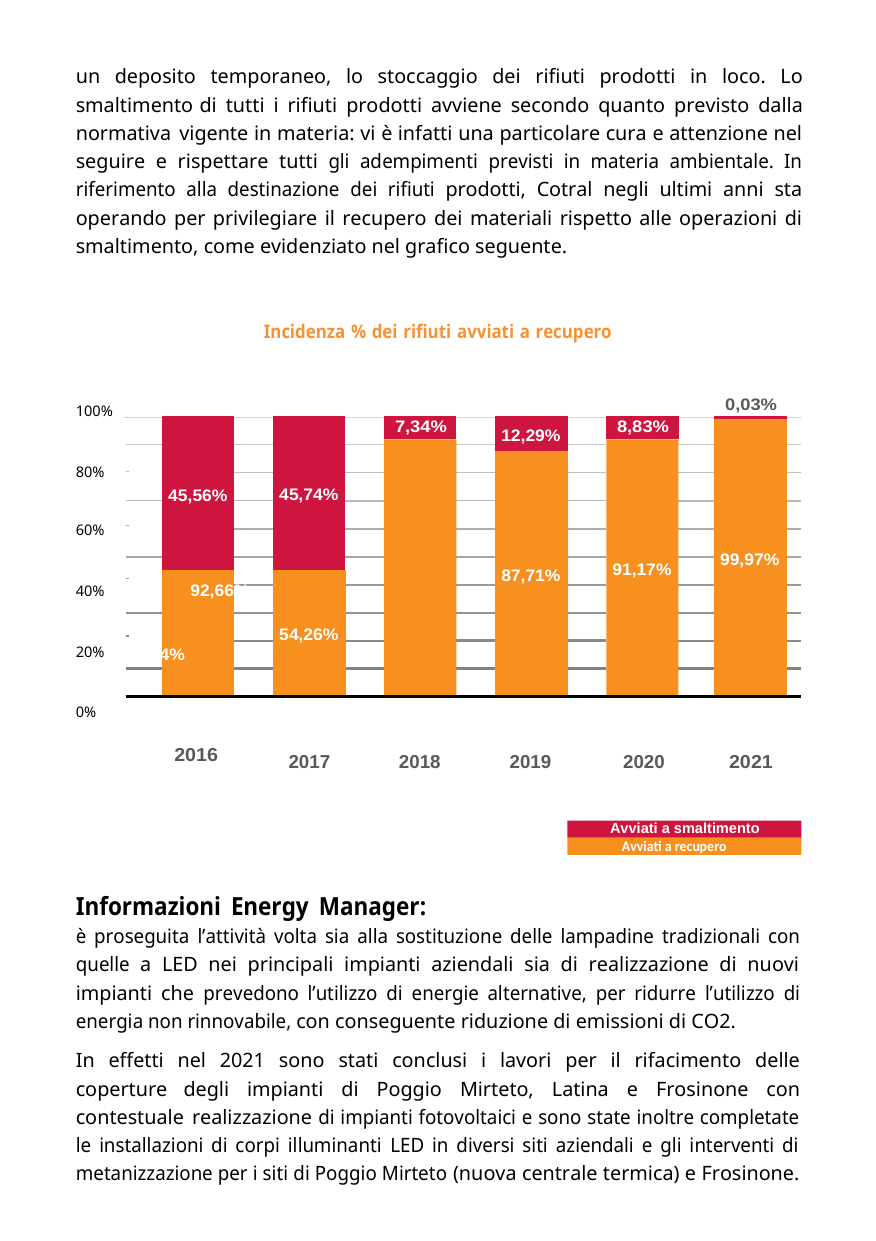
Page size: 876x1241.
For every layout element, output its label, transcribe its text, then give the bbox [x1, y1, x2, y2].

text 20% [346, 642, 384, 661]
text [679, 519, 714, 528]
text 2021 [729, 751, 864, 772]
text 20% [76, 641, 162, 661]
text [234, 519, 273, 528]
text un deposito temporaneo, lo stoccaggio dei rifiuti prodotti in loco. Lo smaltimento di tutti i rifiuti prodotti avviene secondo quanto previsto dalla normativa vigente in materia: vi è infatti una particolare cura e attenzione nel seguire e rispettare tutti gli adempimenti previsti in materia ambientale. In riferimento alla destinazione dei rifiuti prodotti, Cotral negli ultimi anni sta operando per privilegiare il recupero dei materiali rispetto alle operazioni di smaltimento, come evidenziato nel grafico seguente. [76, 63, 803, 259]
text [787, 519, 864, 539]
text [345, 519, 384, 528]
text 0,03% [725, 395, 864, 414]
text 20% [787, 641, 864, 661]
text 100% [76, 400, 166, 420]
text è proseguita l’attività volta sia alla sostituzione delle lampadine tradizionali con quelle a LED nei principali impianti aziendali sia di realizzazione di nuovi impianti che prevedono l’utilizzo di energie alternative, per ridurre l’utilizzo di energia non rinnovabile, con conseguente riduzione di emissioni di CO2. [76, 922, 800, 1034]
text 2018 [399, 751, 442, 772]
text [568, 530, 606, 539]
text In effetti nel 2021 sono stati conclusi i lavori per il rifacimento delle coperture degli impianti di Poggio Mirteto, Latina e Frosinone con contestuale realizzazione di impianti fotovoltaici e sono state inoltre completate le installazioni di corpi illuminanti LED in diversi siti aziendali e gli interventi di metanizzazione per i siti di Poggio Mirteto (nuova centrale termica) e Frosinone. [76, 1047, 800, 1187]
text 2019 [509, 751, 552, 772]
text 2020 [623, 751, 666, 772]
text 40% [679, 586, 714, 601]
text 2016 [10, 744, 218, 766]
text 20% [568, 642, 606, 661]
text 2017 [288, 751, 331, 772]
text Incidenza % dei rifiuti avviati a recupero [137, 319, 738, 344]
text 20% [234, 642, 273, 661]
text 20% [679, 642, 714, 661]
text [457, 530, 495, 539]
text 40% [457, 586, 495, 601]
text 40% [346, 586, 384, 601]
text [345, 530, 384, 539]
text 20% [457, 642, 495, 661]
text 40% [568, 586, 606, 601]
text 40% [787, 581, 864, 601]
text 80% [76, 462, 162, 482]
text 0% [76, 702, 218, 722]
subtitle Informazioni Energy Manager: [76, 888, 864, 922]
text 40% [76, 581, 162, 601]
text [679, 530, 714, 539]
text 40% [234, 586, 273, 601]
text [457, 519, 495, 528]
text [568, 519, 606, 528]
text [234, 530, 273, 539]
text 60% [76, 519, 162, 539]
